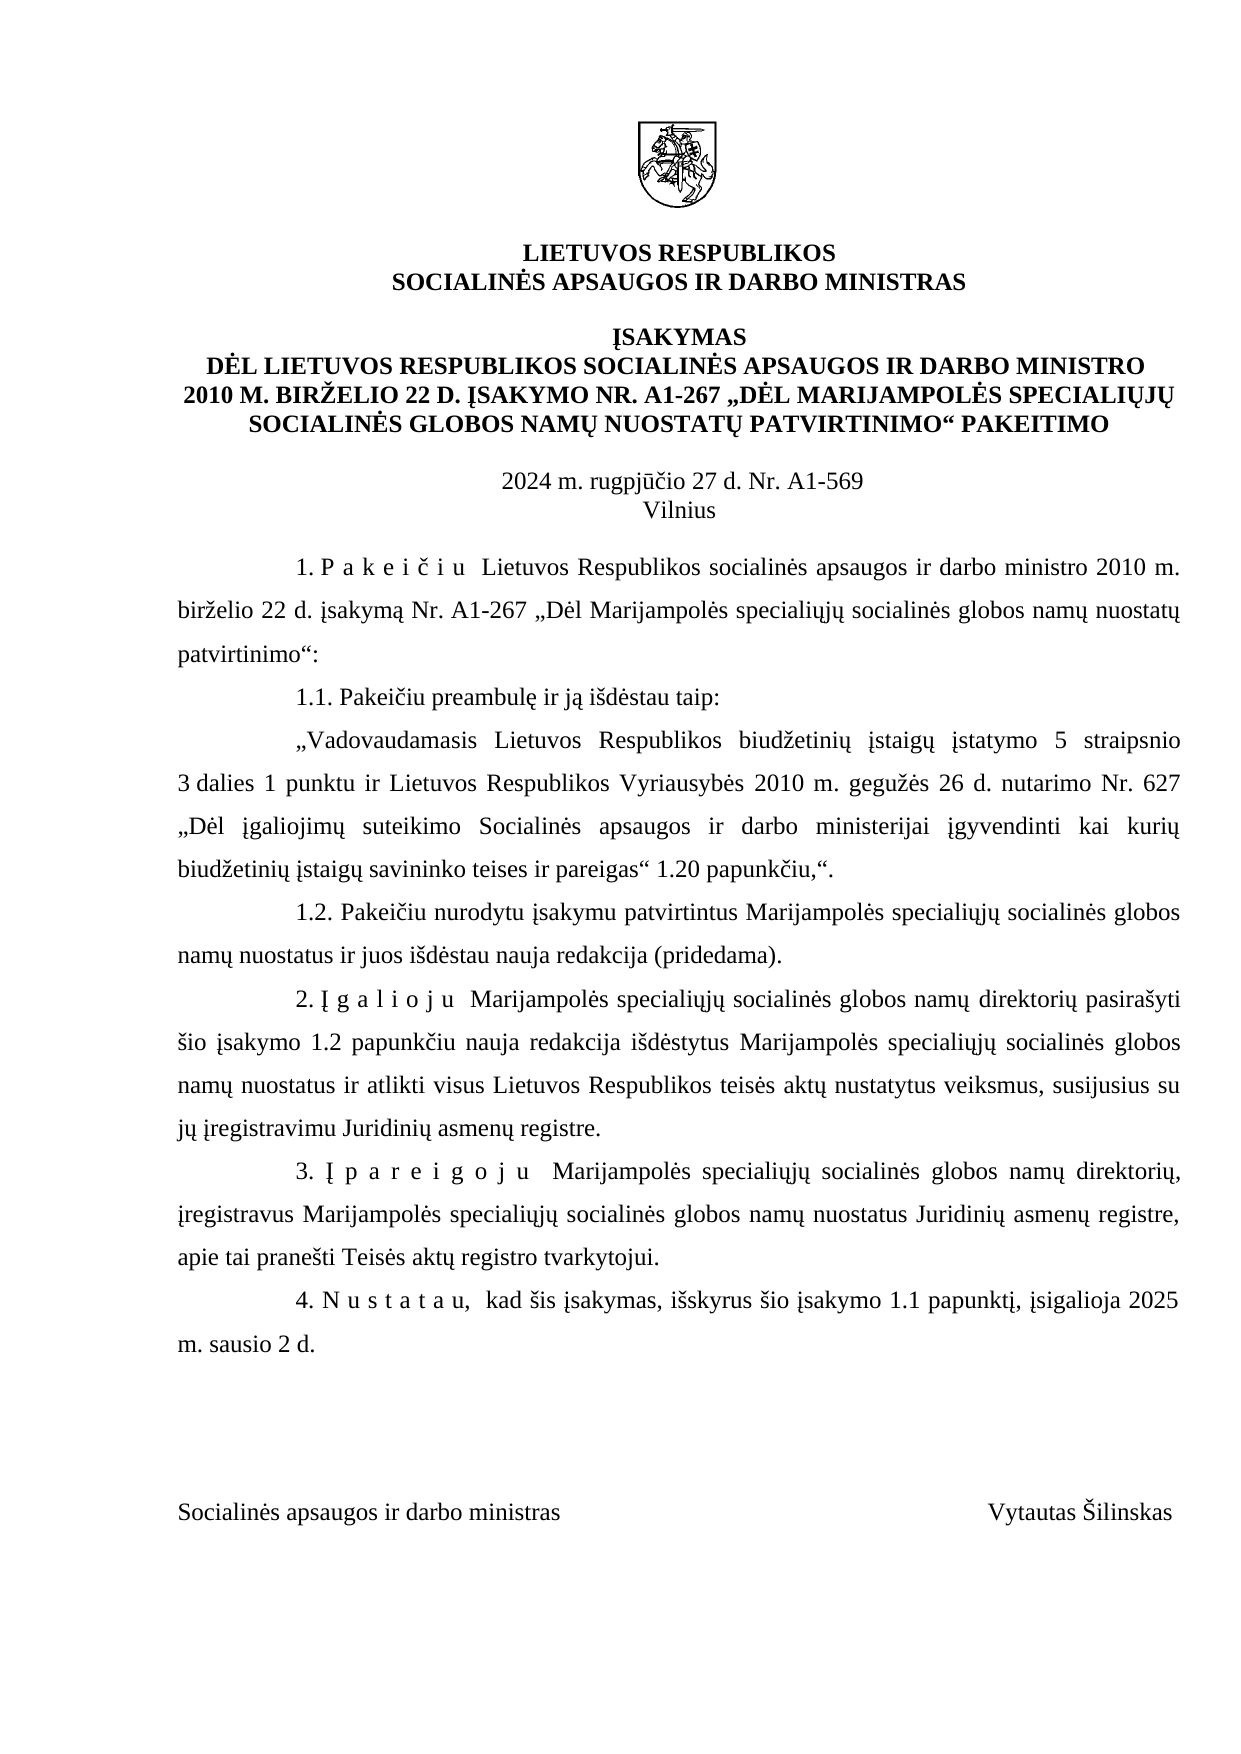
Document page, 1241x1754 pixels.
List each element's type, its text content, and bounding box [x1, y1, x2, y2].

text ĮSAKYMAS [177, 322, 1181, 351]
text Vilnius [177, 495, 1181, 524]
text 2024 m. rugpjūčio 27 d. Nr. A1-569 [177, 466, 1181, 495]
text LIETUVOS RESPUBLIKOS [177, 238, 1181, 267]
text 3. Į p a r e i g o j u Marijampolės specialiųjų socialinės globos namų direktorių, įregistravus Marijampolės specialiųjų socialinės globos namų nuostatus Juridinių asmenų registre, apie tai pranešti Teisės aktų registro tvarkytojui. [177, 1156, 1181, 1271]
text DĖL LIETUVOS RESPUBLIKOS SOCIALINĖS APSAUGOS IR DARBO MINISTRO 2010 M. BIRŽELIO 22 D. ĮSAKYMO NR. A1-267 „DĖL MARIJAMPOLĖS SPECIALIŲJŲ SOCIALINĖS GLOBOS NAMŲ NUOSTATŲ PATVIRTINIMO“ PAKEITIMO [177, 351, 1181, 437]
text 2. Į g a l i o j u Marijampolės specialiųjų socialinės globos namų direktorių pasirašyti šio įsakymo 1.2 papunkčiu nauja redakcija išdėstytus Marijampolės specialiųjų socialinės globos namų nuostatus ir atlikti visus Lietuvos Respublikos teisės aktų nustatytus veiksmus, susijusius su jų įregistravimu Juridinių asmenų registre. [177, 984, 1181, 1142]
text Socialinės apsaugos ir darbo ministras Vytautas Šilinskas [177, 1497, 1181, 1526]
text SOCIALINĖS APSAUGOS IR DARBO MINISTRAS [177, 267, 1181, 296]
text 4. N u s t a t a u, kad šis įsakymas, išskyrus šio įsakymo 1.1 papunktį, įsigalioja 2025 m. sausio 2 d. [177, 1286, 1181, 1357]
text 1.2. Pakeičiu nurodytu įsakymu patvirtintus Marijampolės specialiųjų socialinės globos namų nuostatus ir juos išdėstau nauja redakcija (pridedama). [177, 897, 1181, 969]
text 1.1. Pakeičiu preambulę ir ją išdėstau taip: [177, 682, 1181, 711]
text 1. Pakeičiu Lietuvos Respublikos socialinės apsaugos ir darbo ministro 2010 m. birželio 22 d. įsakymą Nr. A1-267 „Dėl Marijampolės specialiųjų socialinės globos namų nuostatų patvirtinimo“: [177, 552, 1181, 667]
text „Vadovaudamasis Lietuvos Respublikos biudžetinių įstaigų įstatymo 5 straipsnio 3 dalies 1 punktu ir Lietuvos Respublikos Vyriausybės 2010 m. gegužės 26 d. nutarimo Nr. 627 „Dėl įgaliojimų suteikimo Socialinės apsaugos ir darbo ministerijai įgyvendinti kai kurių biudžetinių įstaigų savininko teises ir pareigas“ 1.20 papunkčiu,“. [177, 725, 1181, 883]
